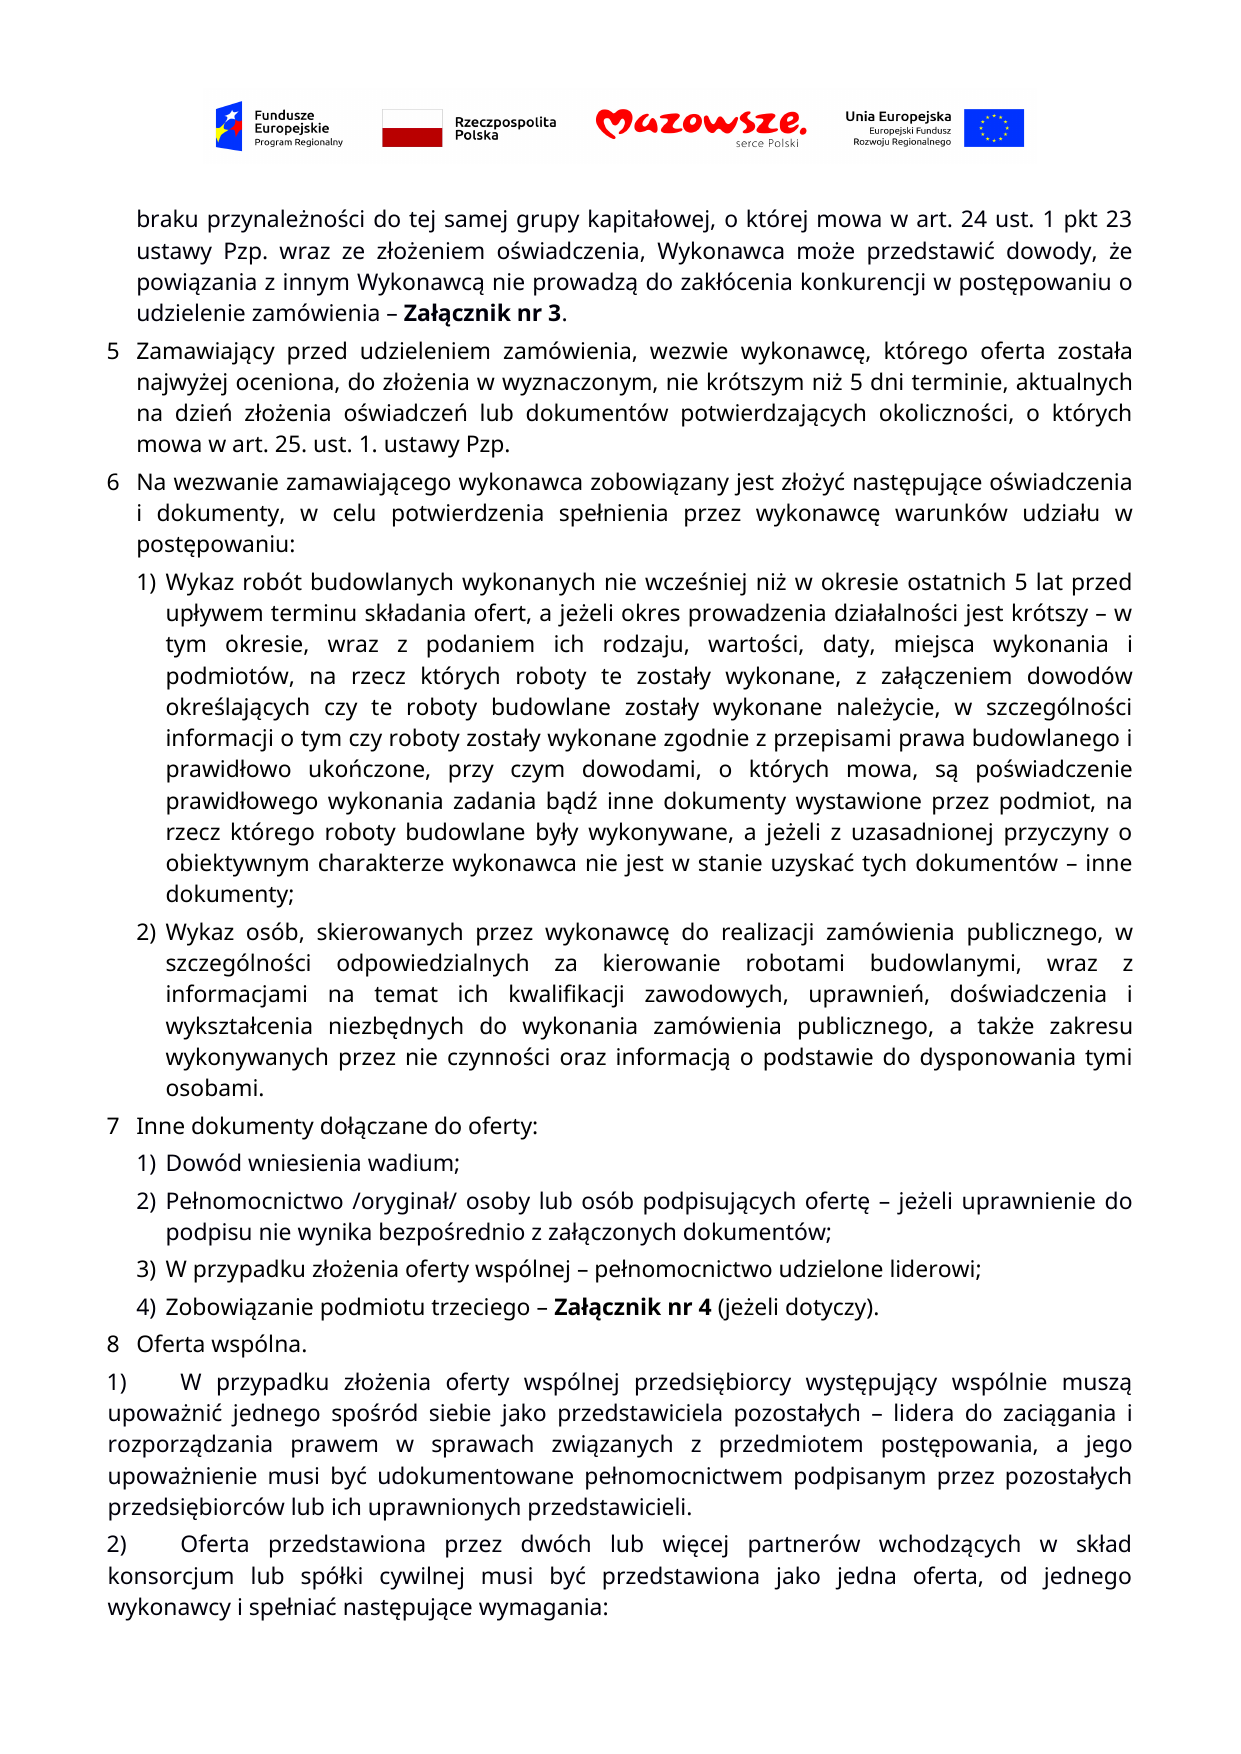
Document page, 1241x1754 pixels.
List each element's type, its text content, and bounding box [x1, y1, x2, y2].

list braku przynależności do tej samej grupy kapitałowej, o której mowa w art. 24 ust. 1 pkt 23 ustawy Pzp. wraz ze złożeniem oświadczenia, Wykonawca może przedstawić dowody, że powiązania z innym Wykonawcą nie prowadzą do zakłócenia konkurencji w postępowaniu o udzielenie zamówienia – Załącznik nr 3. [106, 203, 1134, 328]
list Wykaz osób, skierowanych przez wykonawcę do realizacji zamówienia publicznego, w szczególności odpowiedzialnych za kierowanie robotami budowlanymi, wraz z informacjami na temat ich kwalifikacji zawodowych, uprawnień, doświadczenia i wykształcenia niezbędnych do wykonania zamówienia publicznego, a także zakresu wykonywanych przez nie czynności oraz informacją o podstawie do dysponowania tymi osobami. [136, 916, 1134, 1103]
list Pełnomocnictwo /oryginał/ osoby lub osób podpisujących ofertę – jeżeli uprawnienie do podpisu nie wynika bezpośrednio z załączonych dokumentów; [136, 1185, 1134, 1247]
list Oferta przedstawiona przez dwóch lub więcej partnerów wchodzących w skład konsorcjum lub spółki cywilnej musi być przedstawiona jako jedna oferta, od jednego wykonawcy i spełniać następujące wymagania: [106, 1528, 1133, 1622]
list Dowód wniesienia wadium; [136, 1147, 1134, 1178]
list Wykaz robót budowlanych wykonanych nie wcześniej niż w okresie ostatnich 5 lat przed upływem terminu składania ofert, a jeżeli okres prowadzenia działalności jest krótszy – w tym okresie, wraz z podaniem ich rodzaju, wartości, daty, miejsca wykonania i podmiotów, na rzecz których roboty te zostały wykonane, z załączeniem dowodów określających czy te roboty budowlane zostały wykonane należycie, w szczególności informacji o tym czy roboty zostały wykonane zgodnie z przepisami prawa budowlanego i prawidłowo ukończone, przy czym dowodami, o których mowa, są poświadczenie prawidłowego wykonania zadania bądź inne dokumenty wystawione przez podmiot, na rzecz którego roboty budowlane były wykonywane, a jeżeli z uzasadnionej przyczyny o obiektywnym charakterze wykonawca nie jest w stanie uzyskać tych dokumentów – inne dokumenty; [136, 566, 1134, 910]
list W przypadku złożenia oferty wspólnej przedsiębiorcy występujący wspólnie muszą upoważnić jednego spośród siebie jako przedstawiciela pozostałych – lidera do zaciągania i rozporządzania prawem w sprawach związanych z przedmiotem postępowania, a jego upoważnienie musi być udokumentowane pełnomocnictwem podpisanym przez pozostałych przedsiębiorców lub ich uprawnionych przedstawicieli. [106, 1366, 1133, 1522]
list Na wezwanie zamawiającego wykonawca zobowiązany jest złożyć następujące oświadczenia i dokumenty, w celu potwierdzenia spełnienia przez wykonawcę warunków udziału w postępowaniu: [106, 466, 1134, 560]
list Zamawiający przed udzieleniem zamówienia, wezwie wykonawcę, którego oferta została najwyżej oceniona, do złożenia w wyznaczonym, nie krótszym niż 5 dni terminie, aktualnych na dzień złożenia oświadczeń lub dokumentów potwierdzających okoliczności, o których mowa w art. 25. ust. 1. ustawy Pzp. [106, 335, 1134, 460]
list Oferta wspólna. [106, 1328, 1134, 1360]
list Inne dokumenty dołączane do oferty: [106, 1110, 1134, 1141]
list Zobowiązanie podmiotu trzeciego – Załącznik nr 4 (jeżeli dotyczy). [136, 1291, 1134, 1322]
list W przypadku złożenia oferty wspólnej – pełnomocnictwo udzielone liderowi; [136, 1253, 1134, 1285]
